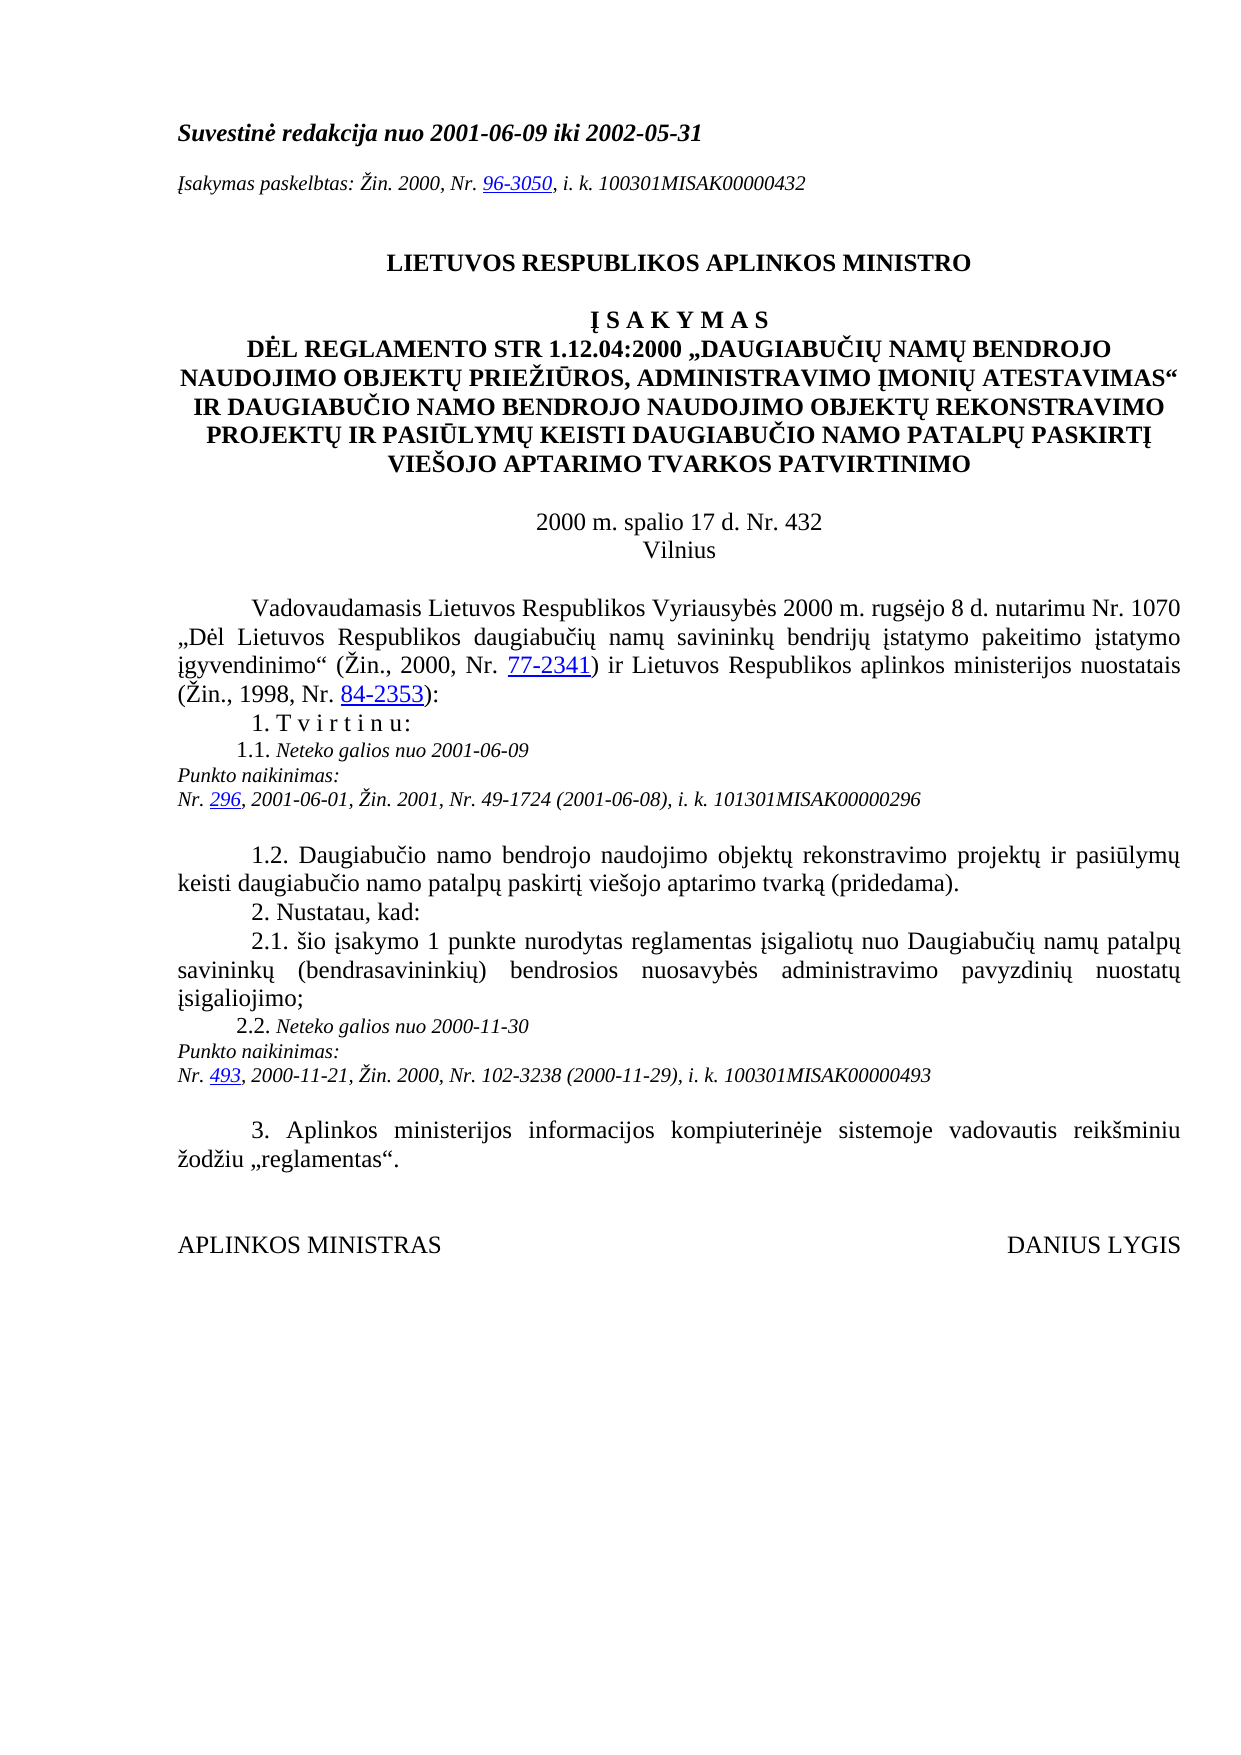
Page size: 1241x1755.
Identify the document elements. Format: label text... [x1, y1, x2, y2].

text 2000 m. spalio 17 d. Nr. 432 [177, 507, 1181, 535]
text 1.Tvirtinu: [177, 708, 1181, 737]
text Suvestinė redakcija nuo 2001-06-09 iki 2002-05-31 [177, 118, 1181, 147]
text DĖL REGLAMENTO STR 1.12.04:2000 „DAUGIABUČIŲ NAMŲ BENDROJO NAUDOJIMO OBJEKTŲ PRIEŽIŪROS, ADMINISTRAVIMO ĮMONIŲ ATESTAVIMAS“ IR DAUGIABUČIO NAMO BENDROJO NAUDOJIMO OBJEKTŲ REKONSTRAVIMO PROJEKTŲ IR PASIŪLYMŲ KEISTI DAUGIABUČIO NAMO PATALPŲ PASKIRTĮ VIEŠOJO APTARIMO TVARKOS PATVIRTINIMO [177, 334, 1181, 478]
text Vadovaudamasis Lietuvos Respublikos Vyriausybės 2000 m. rugsėjo 8 d. nutarimu Nr. 1070 „Dėl Lietuvos Respublikos daugiabučių namų savininkų bendrijų įstatymo pakeitimo įstatymo įgyvendinimo“ (Žin., 2000, Nr. 77-2341) ir Lietuvos Respublikos aplinkos ministerijos nuostatais (Žin., 1998, Nr. 84-2353): [177, 593, 1181, 708]
text 1.1. Neteko galios nuo 2001-06-09 [177, 737, 1181, 763]
text LIETUVOS RESPUBLIKOS APLINKOS MINISTRO [177, 248, 1181, 277]
text Įsakymas paskelbtas: Žin. 2000, Nr. 96-3050, i. k. 100301MISAK00000432 [177, 171, 1181, 195]
text Punkto naikinimas: [177, 763, 1181, 787]
text 1.2. Daugiabučio namo bendrojo naudojimo objektų rekonstravimo projektų ir pasiūlymų keisti daugiabučio namo patalpų paskirtį viešojo aptarimo tvarką (pridedama). [177, 840, 1181, 897]
text Nr. 296, 2001-06-01, Žin. 2001, Nr. 49-1724 (2001-06-08), i. k. 101301MISAK00000296 [177, 787, 1181, 811]
text Nr. 493, 2000-11-21, Žin. 2000, Nr. 102-3238 (2000-11-29), i. k. 100301MISAK00000493 [177, 1063, 1181, 1087]
text 3. Aplinkos ministerijos informacijos kompiuterinėje sistemoje vadovautis reikšminiu žodžiu „reglamentas“. [177, 1116, 1181, 1173]
text Punkto naikinimas: [177, 1039, 1181, 1063]
text 2.1. šio įsakymo 1 punkte nurodytas reglamentas įsigaliotų nuo Daugiabučių namų patalpų savininkų (bendrasavininkių) bendrosios nuosavybės administravimo pavyzdinių nuostatų įsigaliojimo; [177, 926, 1181, 1012]
text 2.2. Neteko galios nuo 2000-11-30 [177, 1012, 1181, 1039]
text Į S A K Y M A S [177, 305, 1181, 334]
text APLINKOS MINISTRAS DANIUS LYGIS [177, 1231, 1181, 1259]
text Vilnius [177, 535, 1181, 564]
text 2. Nustatau, kad: [177, 897, 1181, 926]
